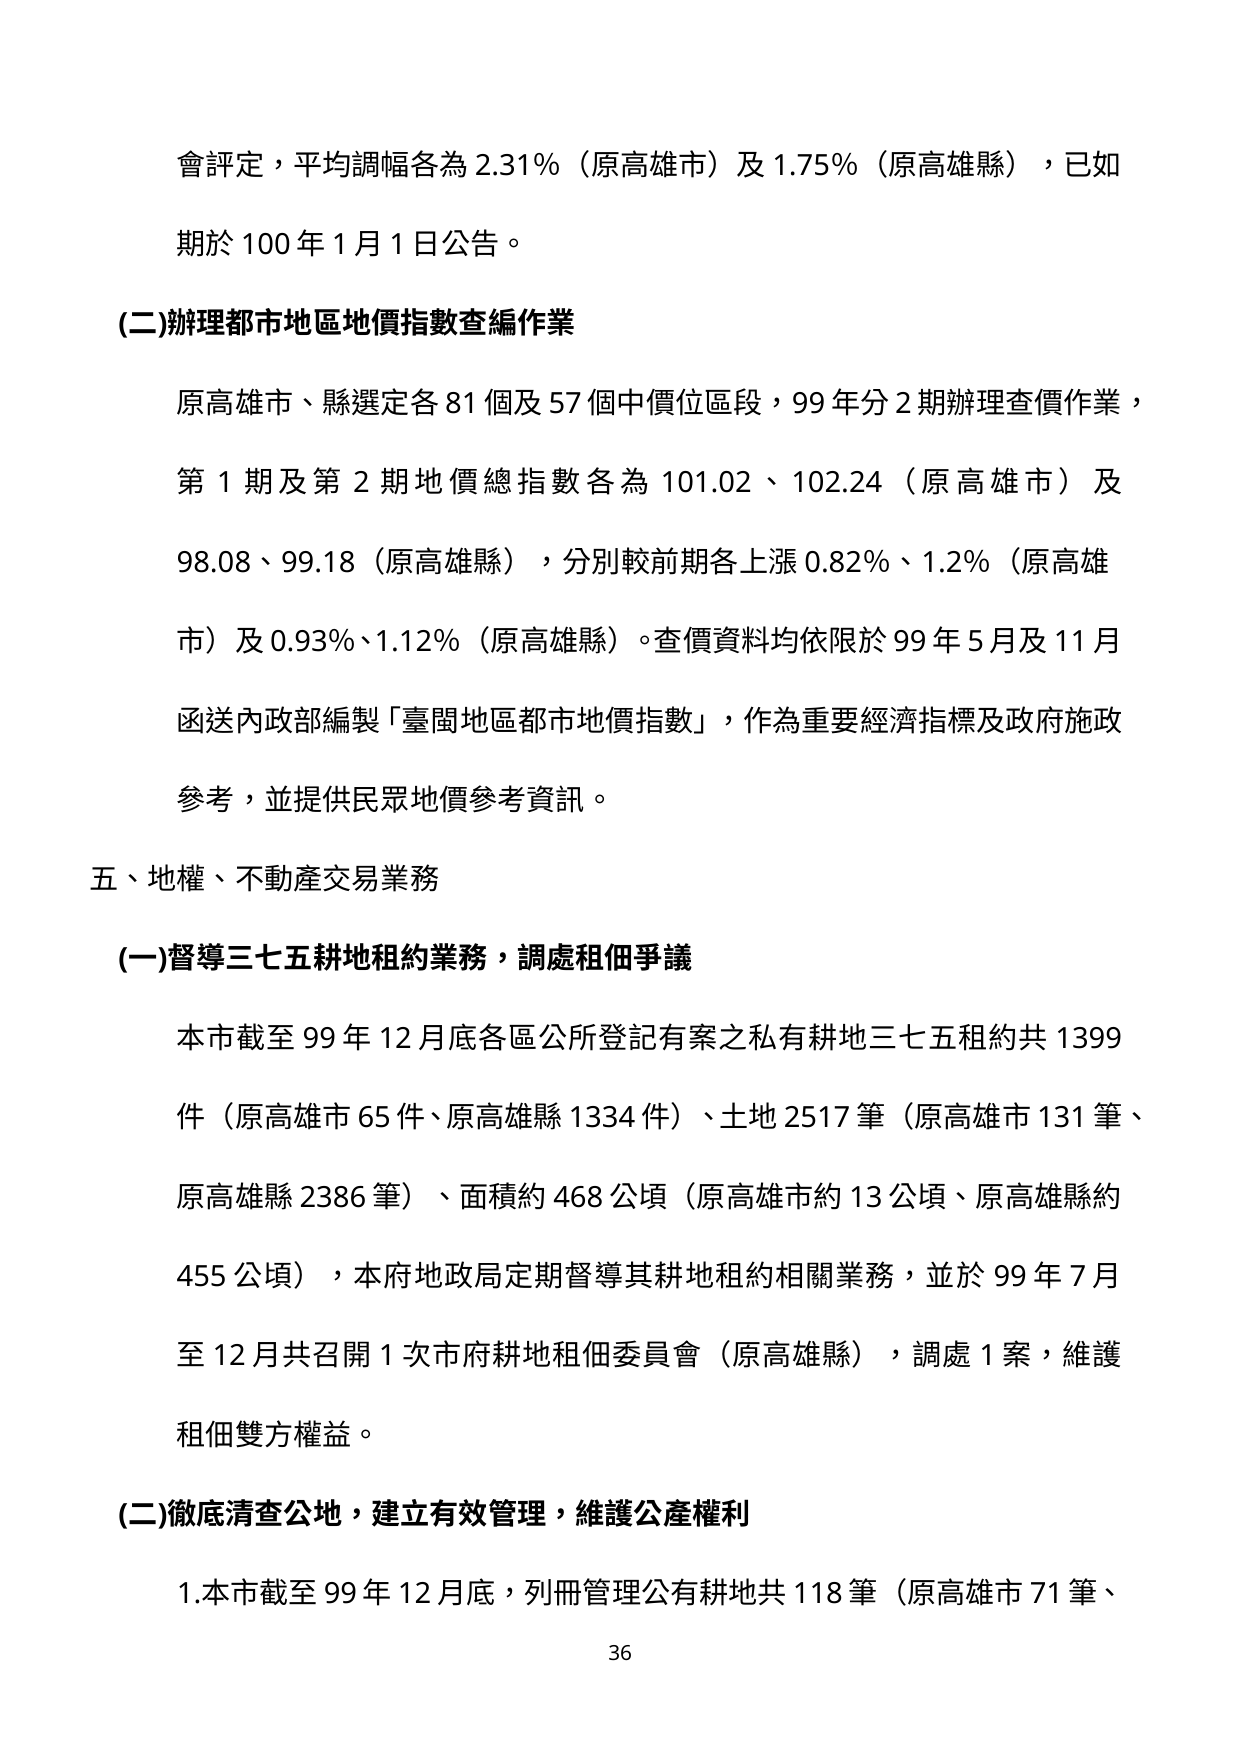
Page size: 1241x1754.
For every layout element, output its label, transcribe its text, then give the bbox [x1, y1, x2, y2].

text (二)辦理都市地區地價指數查編作業 [118, 282, 1122, 361]
text 公告土地現值調整，反應房地產市場景氣榮枯，並攸關民眾土地增值稅負擔及土地徵收補償之公平，影響層面深遠。依據平均地權條例第46條規定，政府應每年辦理公告土地現值一次；本府地政局督同所屬地政事務所蒐集地價實例及影響地價因素，確實掌握及分析地價動態並積極檢討地價區段、100年公告土地現值分別經原高雄市及原高雄縣地價及標準地價評議委員會評定，平均調幅各為2.31％（原高雄市）及1.75％（原高雄縣），已如期於100年1月1日公告。 [176, 123, 1122, 282]
text (一)督導三七五耕地租約業務，調處租佃爭議 [118, 917, 1122, 996]
text (二)徹底清查公地，建立有效管理，維護公產權利 [118, 1472, 1122, 1552]
text 1.本市截至99年12月底，列冊管理公有耕地共118筆（原高雄市71筆、 [177, 1552, 1122, 1631]
text 本市截至99年12月底各區公所登記有案之私有耕地三七五租約共1399件（原高雄市65件、原高雄縣1334件）、土地2517筆（原高雄市131筆、原高雄縣2386筆）、面積約468公頃（原高雄市約13公頃、原高雄縣約455公頃），本府地政局定期督導其耕地租約相關業務，並於99年7月至12月共召開1次市府耕地租佃委員會（原高雄縣），調處1案，維護租佃雙方權益。 [176, 996, 1122, 1472]
text 原高雄市、縣選定各81個及57個中價位區段，99年分2期辦理查價作業，第1期及第2期地價總指數各為101.02、102.24（原高雄市）及98.08、99.18（原高雄縣），分別較前期各上漲0.82％、1.2％（原高雄市）及0.93％、1.12％（原高雄縣）。查價資料均依限於99年5月及11月函送內政部編製「臺閩地區都市地價指數」，作為重要經濟指標及政府施政參考，並提供民眾地價參考資訊。 [176, 361, 1122, 837]
text 五、地權、不動產交易業務 [89, 837, 1122, 917]
